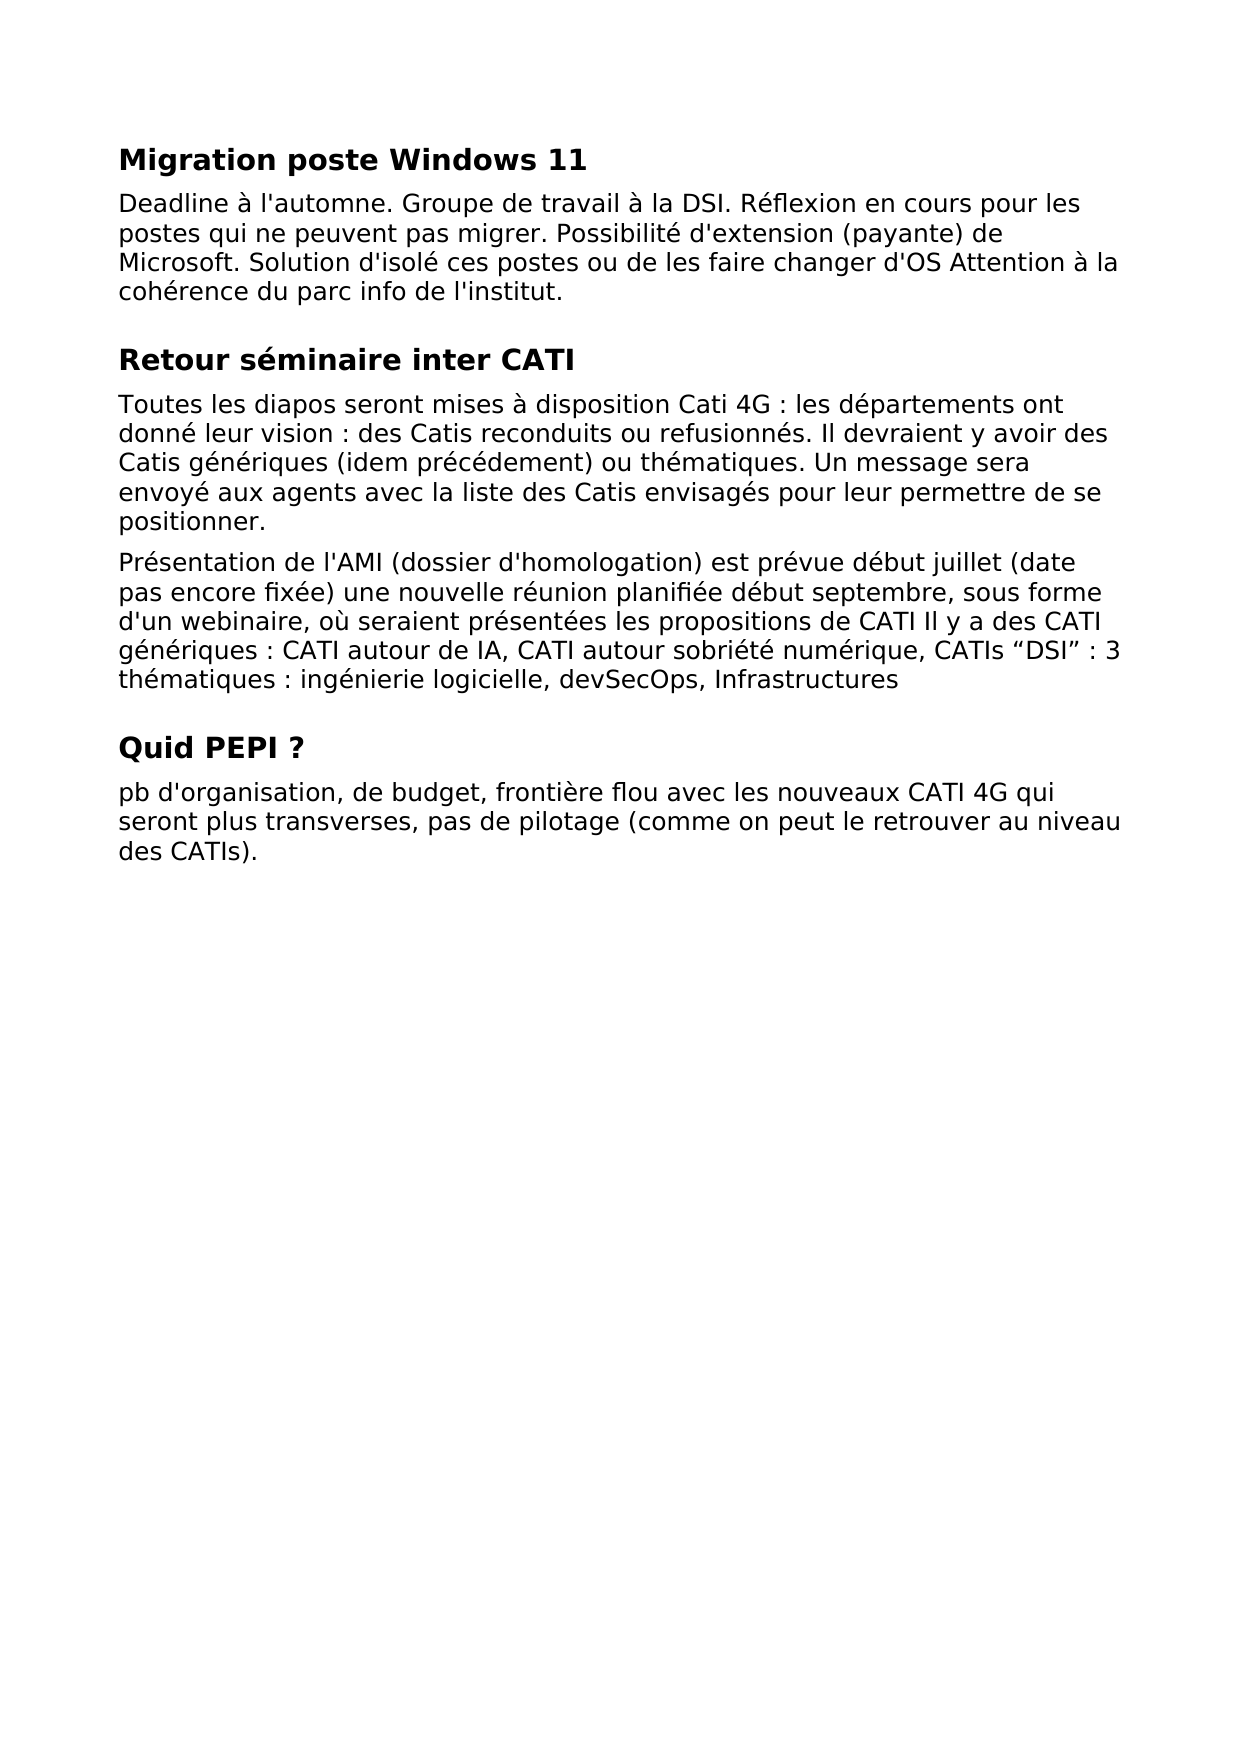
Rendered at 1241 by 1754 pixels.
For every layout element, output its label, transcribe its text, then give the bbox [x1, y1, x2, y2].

text Deadline à l'automne. Groupe de travail à la DSI. Réflexion en cours pour les postes qui ne peuvent pas migrer. Possibilité d'extension (payante) de Microsoft. Solution d'isolé ces postes ou de les faire changer d'OS Attention à la cohérence du parc info de l'institut. [118, 189, 1122, 306]
text pb d'organisation, de budget, frontière flou avec les nouveaux CATI 4G qui seront plus transverses, pas de pilotage (comme on peut le retrouver au niveau des CATIs). [118, 778, 1122, 866]
subtitle Migration poste Windows 11 [118, 143, 1122, 177]
subtitle Retour séminaire inter CATI [118, 344, 1122, 378]
subtitle Quid PEPI ? [118, 732, 1122, 766]
text Toutes les diapos seront mises à disposition Cati 4G : les départements ont donné leur vision : des Catis reconduits ou refusionnés. Il devraient y avoir des Catis génériques (idem précédement) ou thématiques. Un message sera envoyé aux agents avec la liste des Catis envisagés pour leur permettre de se positionner. [118, 390, 1122, 536]
text Présentation de l'AMI (dossier d'homologation) est prévue début juillet (date pas encore fixée) une nouvelle réunion planifiée début septembre, sous forme d'un webinaire, où seraient présentées les propositions de CATI Il y a des CATI génériques : CATI autour de IA, CATI autour sobriété numérique, CATIs “DSI” : 3 thématiques : ingénierie logicielle, devSecOps, Infrastructures [118, 548, 1122, 694]
